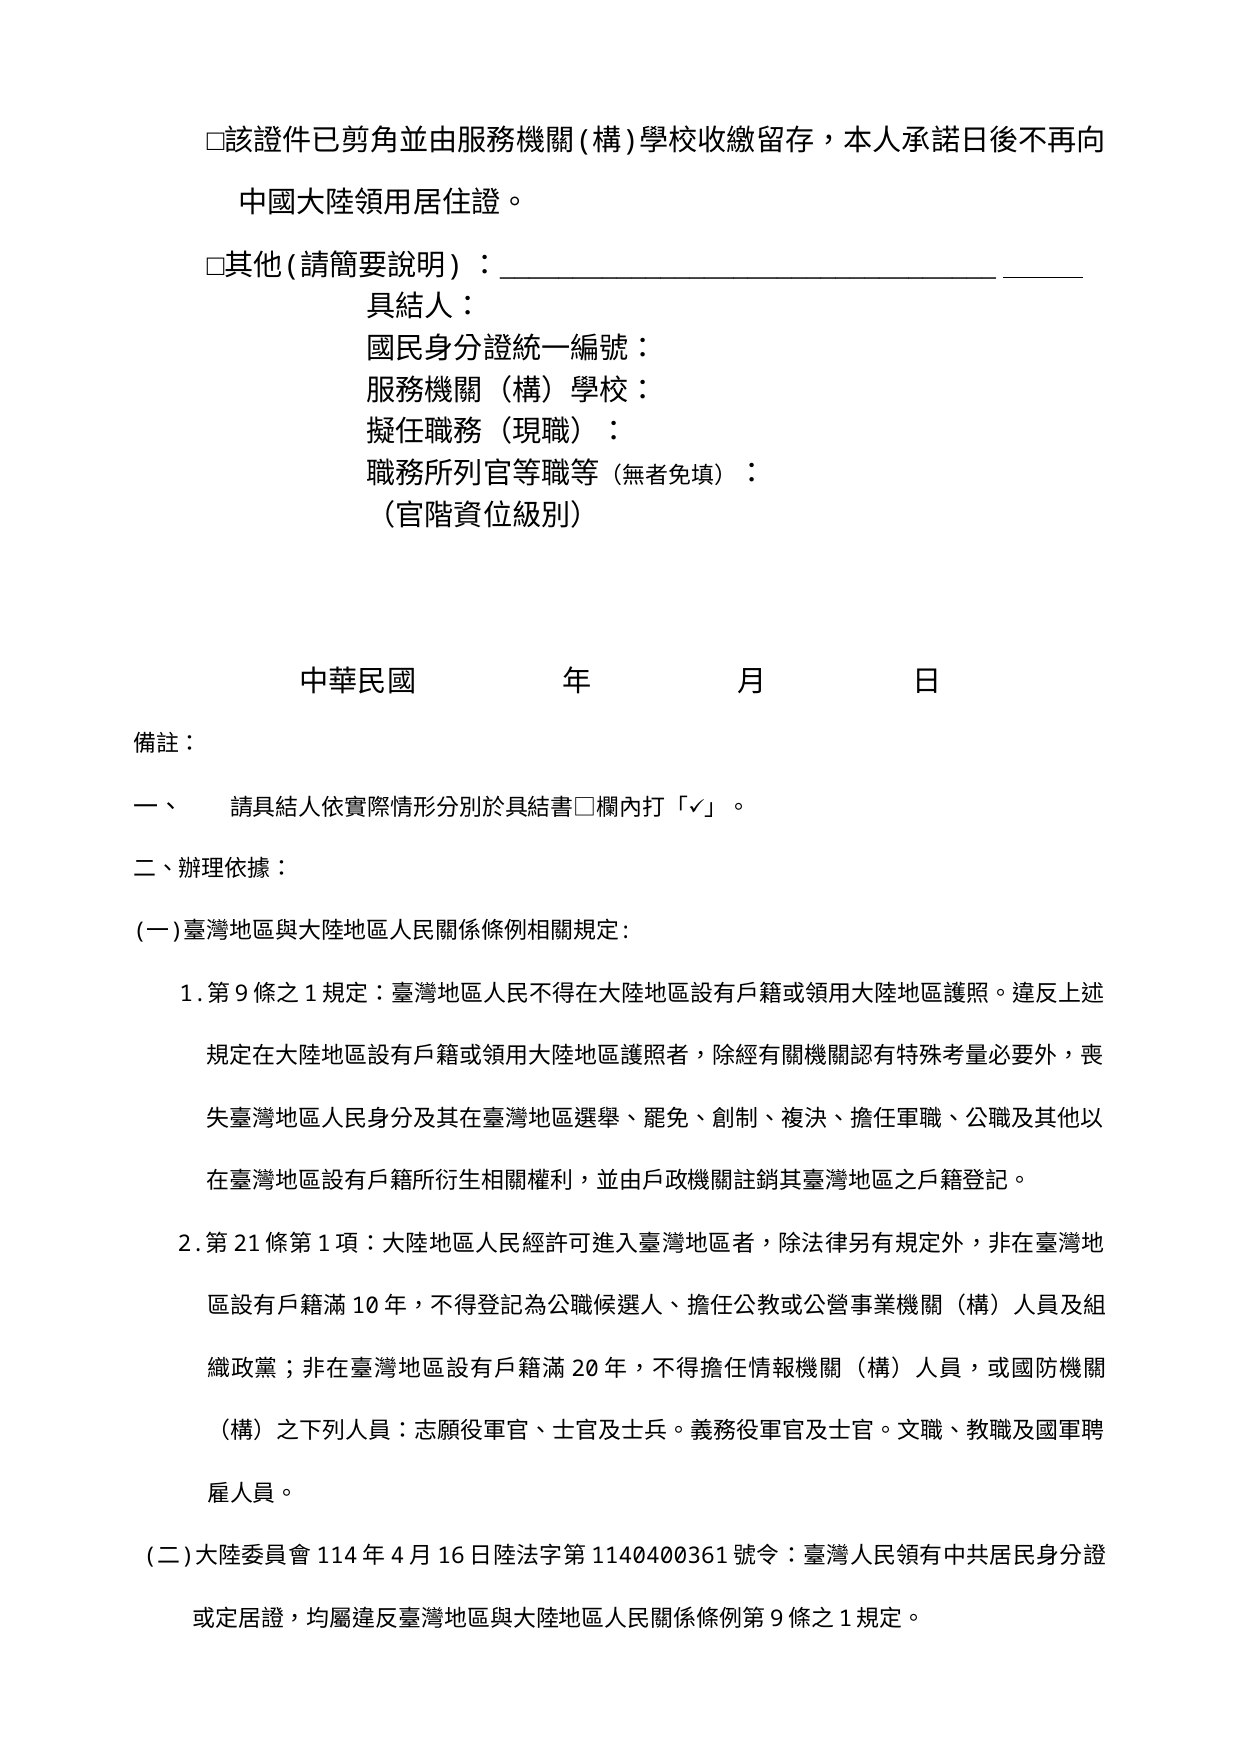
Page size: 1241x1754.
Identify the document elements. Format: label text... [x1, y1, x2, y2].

text (二)大陸委員會114年4月16日陸法字第1140400361號令：臺灣人民領有中共居民身分證或定居證，均屬違反臺灣地區與大陸地區人民關係條例第9條之1規定。 [143, 1512, 1107, 1637]
text （官階資位級別） [133, 492, 1107, 533]
text 備註： [133, 700, 1107, 762]
text 中華民國 年 月 日 [133, 658, 1107, 700]
text (一)臺灣地區與大陸地區人民關係條例相關規定: [133, 887, 1107, 950]
text 2.第21條第1項：大陸地區人民經許可進入臺灣地區者，除法律另有規定外，非在臺灣地區設有戶籍滿10年，不得登記為公職候選人、擔任公教或公營事業機關（構）人員及組織政黨；非在臺灣地區設有戶籍滿20年，不得擔任情報機關（構）人員，或國防機關（構）之下列人員：志願役軍官、士官及士兵。義務役軍官及士官。文職、教職及國軍聘雇人員。 [177, 1200, 1107, 1512]
text 二、辦理依據： [133, 825, 1107, 887]
text □其他(請簡要說明) ：__________________________________ [207, 221, 1107, 283]
text 擬任職務（現職）： [133, 408, 1107, 450]
list 請具結人依實際情形分別於具結書□欄內打「」。 [133, 762, 1107, 825]
text 職務所列官等職等（無者免填）： [133, 450, 1107, 492]
text 1.第9條之1規定：臺灣地區人民不得在大陸地區設有戶籍或領用大陸地區護照。違反上述規定在大陸地區設有戶籍或領用大陸地區護照者，除經有關機關認有特殊考量必要外，喪失臺灣地區人民身分及其在臺灣地區選舉、罷免、創制、複決、擔任軍職、公職及其他以在臺灣地區設有戶籍所衍生相關權利，並由戶政機關註銷其臺灣地區之戶籍登記。 [179, 950, 1107, 1200]
text □該證件已剪角並由服務機關(構)學校收繳留存，本人承諾日後不再向中國大陸領用居住證。 [207, 96, 1107, 221]
text 具結人： [133, 283, 1107, 325]
text 國民身分證統一編號： [133, 325, 1107, 367]
text 服務機關（構）學校： [133, 367, 1107, 408]
